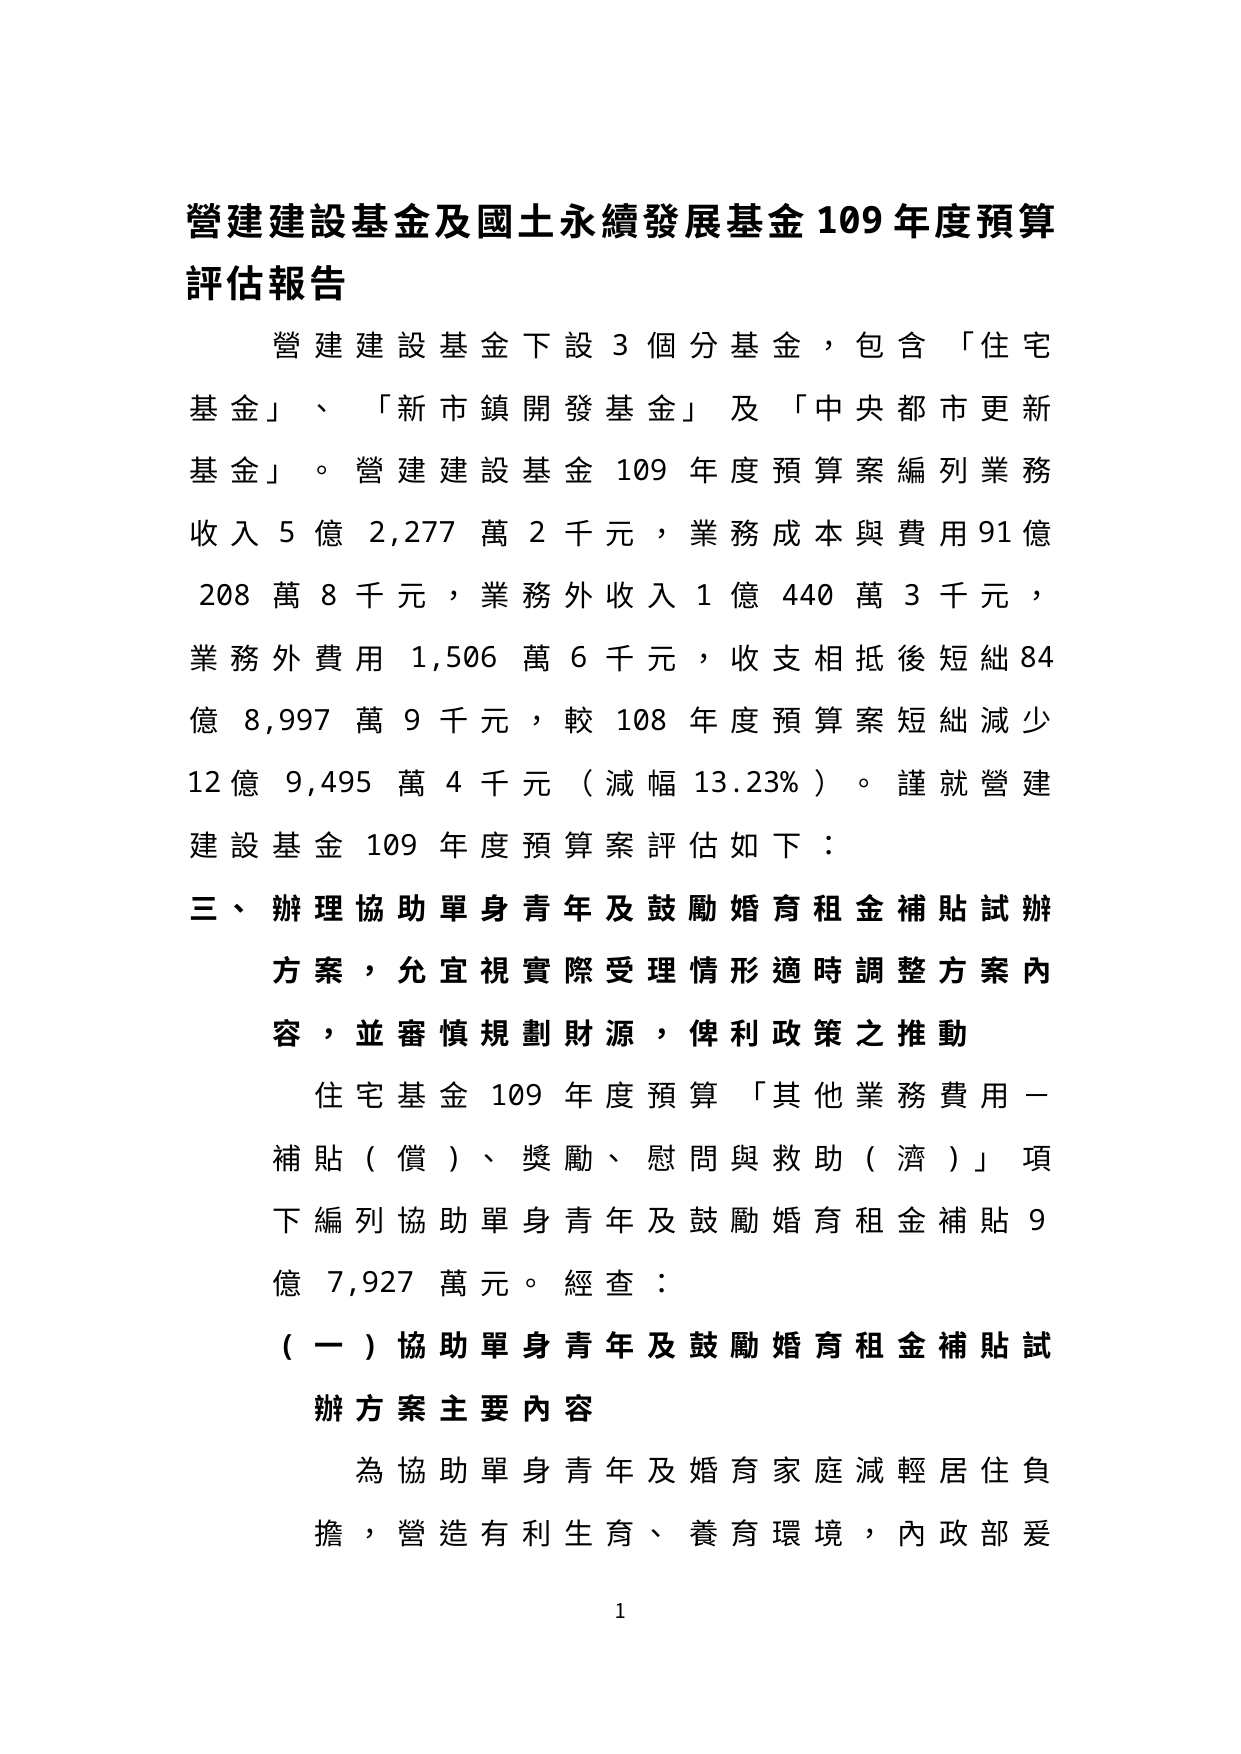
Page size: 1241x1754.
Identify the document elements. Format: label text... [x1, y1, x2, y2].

text 營建建設基金及國土永續發展基金109年度預算評估報告 [183, 177, 1058, 302]
text 住宅基金109年度預算「其他業務費用－補貼(償)、獎勵、慰問與救助(濟)」項下編列協助單身青年及鼓勵婚育租金補貼9億7,927萬元。經查： [242, 1052, 1058, 1302]
text 為協助單身青年及婚育家庭減輕居住負擔，營造有利生育、養育環境，內政部爰提出協助單身青年及鼓勵婚育租金補貼試辦方案，提供單身青年、新婚家庭及育有未成年子女家庭租金補貼，該方案擬先試辦1年，預計補助單身青年1萬2,000戶、新婚育兒家庭1萬2,000戶，共2萬4,000戶。主要內容如下： [271, 1427, 1058, 1552]
text 營建建設基金下設3個分基金，包含「住宅基金」、「新市鎮開發基金」及「中央都市更新基金」。營建建設基金109年度預算案編列業務收入5億2,277萬2千元，業務成本與費用91億208萬8千元，業務外收入1億440萬3千元，業務外費用1,506萬6千元，收支相抵後短絀84億8,997萬9千元，較108年度預算案短絀減少12億9,495萬4千元（減幅13.23%）。謹就營建建設基金109年度預算案評估如下： [183, 302, 1058, 865]
text (一)協助單身青年及鼓勵婚育租金補貼試辦方案主要內容 [242, 1302, 1058, 1427]
text 三、辦理協助單身青年及鼓勵婚育租金補貼試辦方案，允宜視實際受理情形適時調整方案內容，並審慎規劃財源，俾利政策之推動 [183, 865, 1058, 1052]
